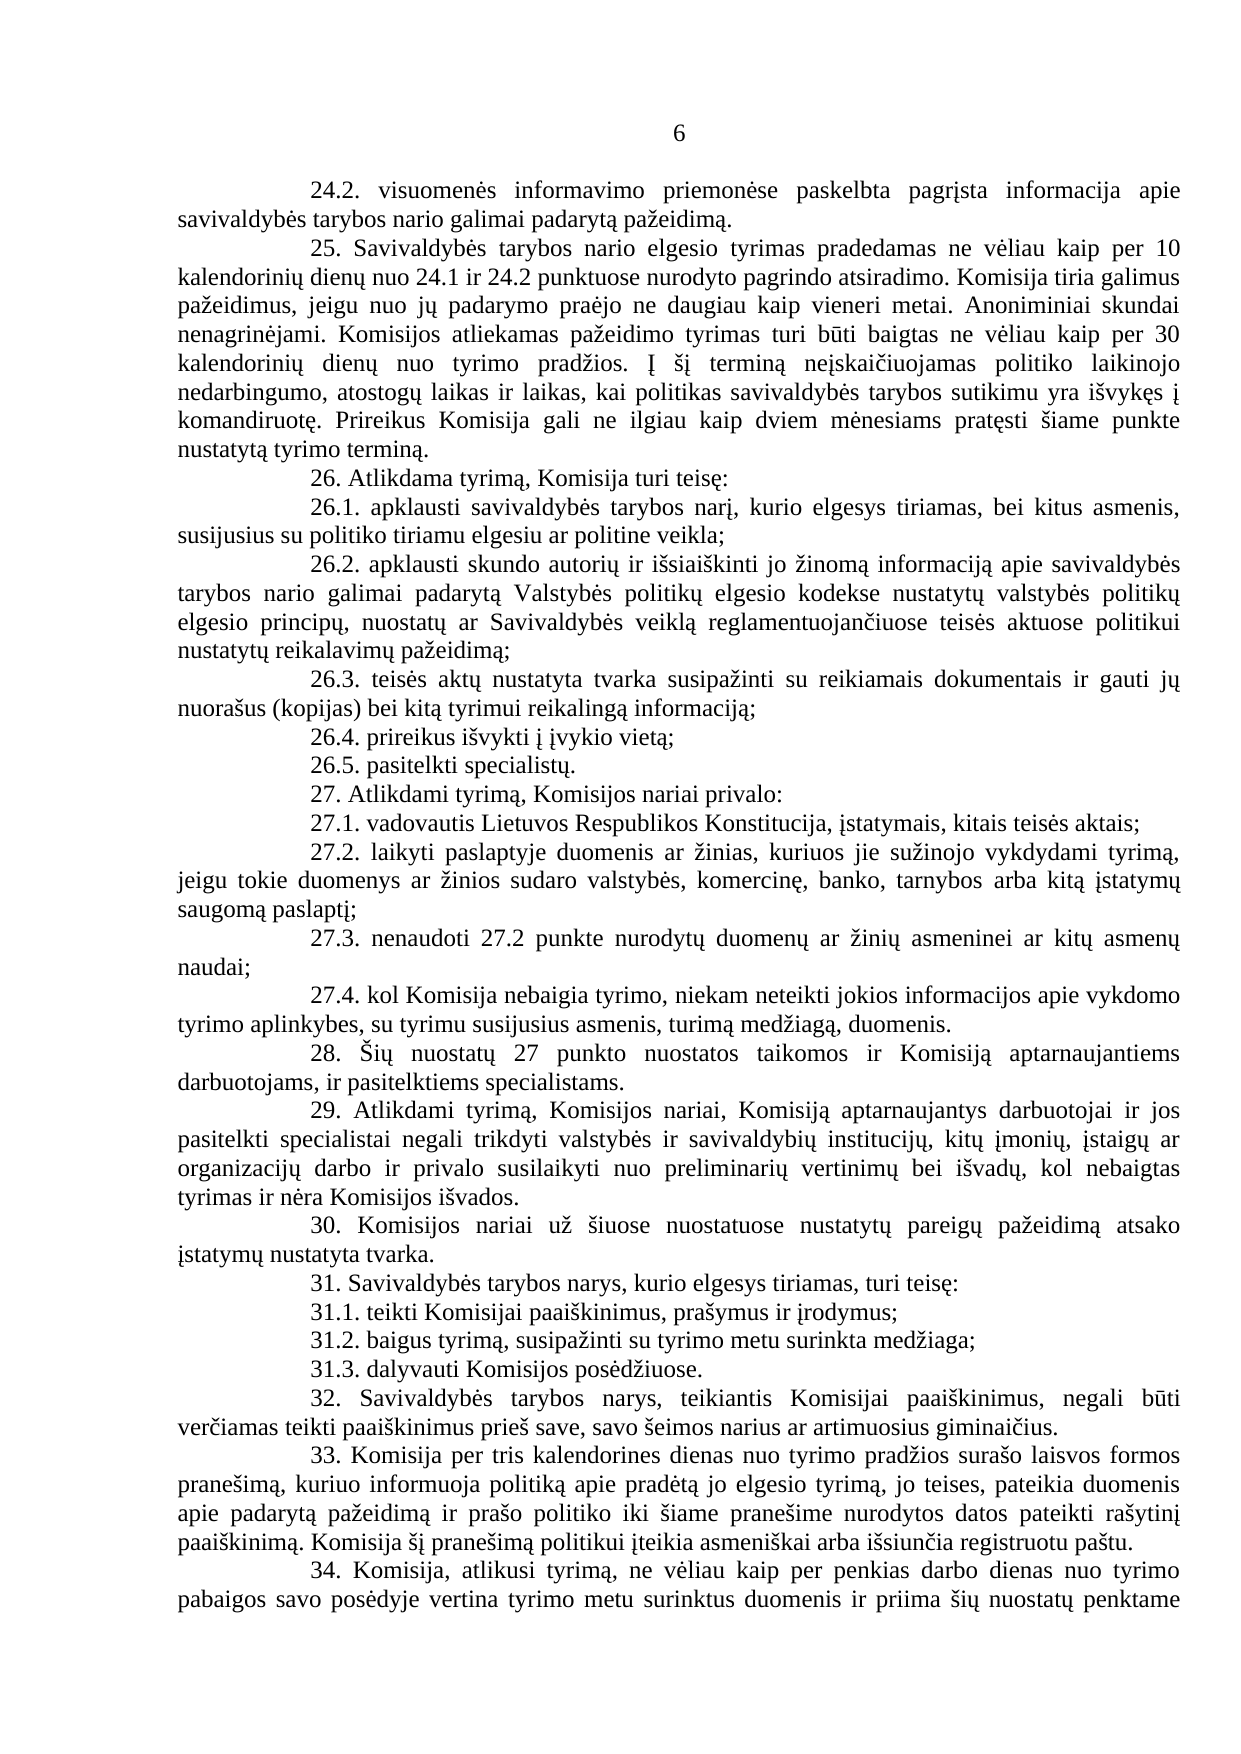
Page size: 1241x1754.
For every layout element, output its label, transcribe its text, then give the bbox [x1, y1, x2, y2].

text 32. Savivaldybės tarybos narys, teikiantis Komisijai paaiškinimus, negali būti verčiamas teikti paaiškinimus prieš save, savo šeimos narius ar artimuosius giminaičius. [177, 1383, 1181, 1441]
text 26.4. prireikus išvykti į įvykio vietą; [177, 722, 1181, 751]
text 26. Atlikdama tyrimą, Komisija turi teisę: [177, 463, 1181, 492]
text 26.5. pasitelkti specialistų. [177, 751, 1181, 779]
text 27.2. laikyti paslaptyje duomenis ar žinias, kuriuos jie sužinojo vykdydami tyrimą, jeigu tokie duomenys ar žinios sudaro valstybės, komercinę, banko, tarnybos arba kitą įstatymų saugomą paslaptį; [177, 837, 1181, 923]
text 34. Komisija, atlikusi tyrimą, ne vėliau kaip per penkias darbo dienas nuo tyrimo pabaigos savo posėdyje vertina tyrimo metu surinktus duomenis ir priima šių nuostatų penktame [177, 1556, 1181, 1613]
text 31. Savivaldybės tarybos narys, kurio elgesys tiriamas, turi teisę: [177, 1268, 1181, 1297]
text 28. Šių nuostatų 27 punkto nuostatos taikomos ir Komisiją aptarnaujantiems darbuotojams, ir pasitelktiems specialistams. [177, 1038, 1181, 1096]
text 33. Komisija per tris kalendorines dienas nuo tyrimo pradžios surašo laisvos formos pranešimą, kuriuo informuoja politiką apie pradėtą jo elgesio tyrimą, jo teises, pateikia duomenis apie padarytą pažeidimą ir prašo politiko iki šiame pranešime nurodytos datos pateikti rašytinį paaiškinimą. Komisija šį pranešimą politikui įteikia asmeniškai arba išsiunčia registruotu paštu. [177, 1441, 1181, 1556]
text 31.2. baigus tyrimą, susipažinti su tyrimo metu surinkta medžiaga; [177, 1326, 1181, 1354]
text 27. Atlikdami tyrimą, Komisijos nariai privalo: [177, 779, 1181, 808]
text 27.3. nenaudoti 27.2 punkte nurodytų duomenų ar žinių asmeninei ar kitų asmenų naudai; [177, 923, 1181, 981]
text 31.3. dalyvauti Komisijos posėdžiuose. [177, 1354, 1181, 1383]
text 26.3. teisės aktų nustatyta tvarka susipažinti su reikiamais dokumentais ir gauti jų nuorašus (kopijas) bei kitą tyrimui reikalingą informaciją; [177, 664, 1181, 722]
text 27.4. kol Komisija nebaigia tyrimo, niekam neteikti jokios informacijos apie vykdomo tyrimo aplinkybes, su tyrimu susijusius asmenis, turimą medžiagą, duomenis. [177, 981, 1181, 1038]
text 29. Atlikdami tyrimą, Komisijos nariai, Komisiją aptarnaujantys darbuotojai ir jos pasitelkti specialistai negali trikdyti valstybės ir savivaldybių institucijų, kitų įmonių, įstaigų ar organizacijų darbo ir privalo susilaikyti nuo preliminarių vertinimų bei išvadų, kol nebaigtas tyrimas ir nėra Komisijos išvados. [177, 1096, 1181, 1211]
text 27.1. vadovautis Lietuvos Respublikos Konstitucija, įstatymais, kitais teisės aktais; [177, 808, 1181, 837]
text 25. Savivaldybės tarybos nario elgesio tyrimas pradedamas ne vėliau kaip per 10 kalendorinių dienų nuo 24.1 ir 24.2 punktuose nurodyto pagrindo atsiradimo. Komisija tiria galimus pažeidimus, jeigu nuo jų padarymo praėjo ne daugiau kaip vieneri metai. Anoniminiai skundai nenagrinėjami. Komisijos atliekamas pažeidimo tyrimas turi būti baigtas ne vėliau kaip per 30 kalendorinių dienų nuo tyrimo pradžios. Į šį terminą neįskaičiuojamas politiko laikinojo nedarbingumo, atostogų laikas ir laikas, kai politikas savivaldybės tarybos sutikimu yra išvykęs į komandiruotę. Prireikus Komisija gali ne ilgiau kaip dviem mėnesiams pratęsti šiame punkte nustatytą tyrimo terminą. [177, 233, 1181, 463]
text 31.1. teikti Komisijai paaiškinimus, prašymus ir įrodymus; [177, 1297, 1181, 1326]
text 26.1. apklausti savivaldybės tarybos narį, kurio elgesys tiriamas, bei kitus asmenis, susijusius su politiko tiriamu elgesiu ar politine veikla; [177, 492, 1181, 549]
text 24.2. visuomenės informavimo priemonėse paskelbta pagrįsta informacija apie savivaldybės tarybos nario galimai padarytą pažeidimą. [177, 176, 1181, 233]
text 30. Komisijos nariai už šiuose nuostatuose nustatytų pareigų pažeidimą atsako įstatymų nustatyta tvarka. [177, 1211, 1181, 1268]
text 26.2. apklausti skundo autorių ir išsiaiškinti jo žinomą informaciją apie savivaldybės tarybos nario galimai padarytą Valstybės politikų elgesio kodekse nustatytų valstybės politikų elgesio principų, nuostatų ar Savivaldybės veiklą reglamentuojančiuose teisės aktuose politikui nustatytų reikalavimų pažeidimą; [177, 549, 1181, 664]
